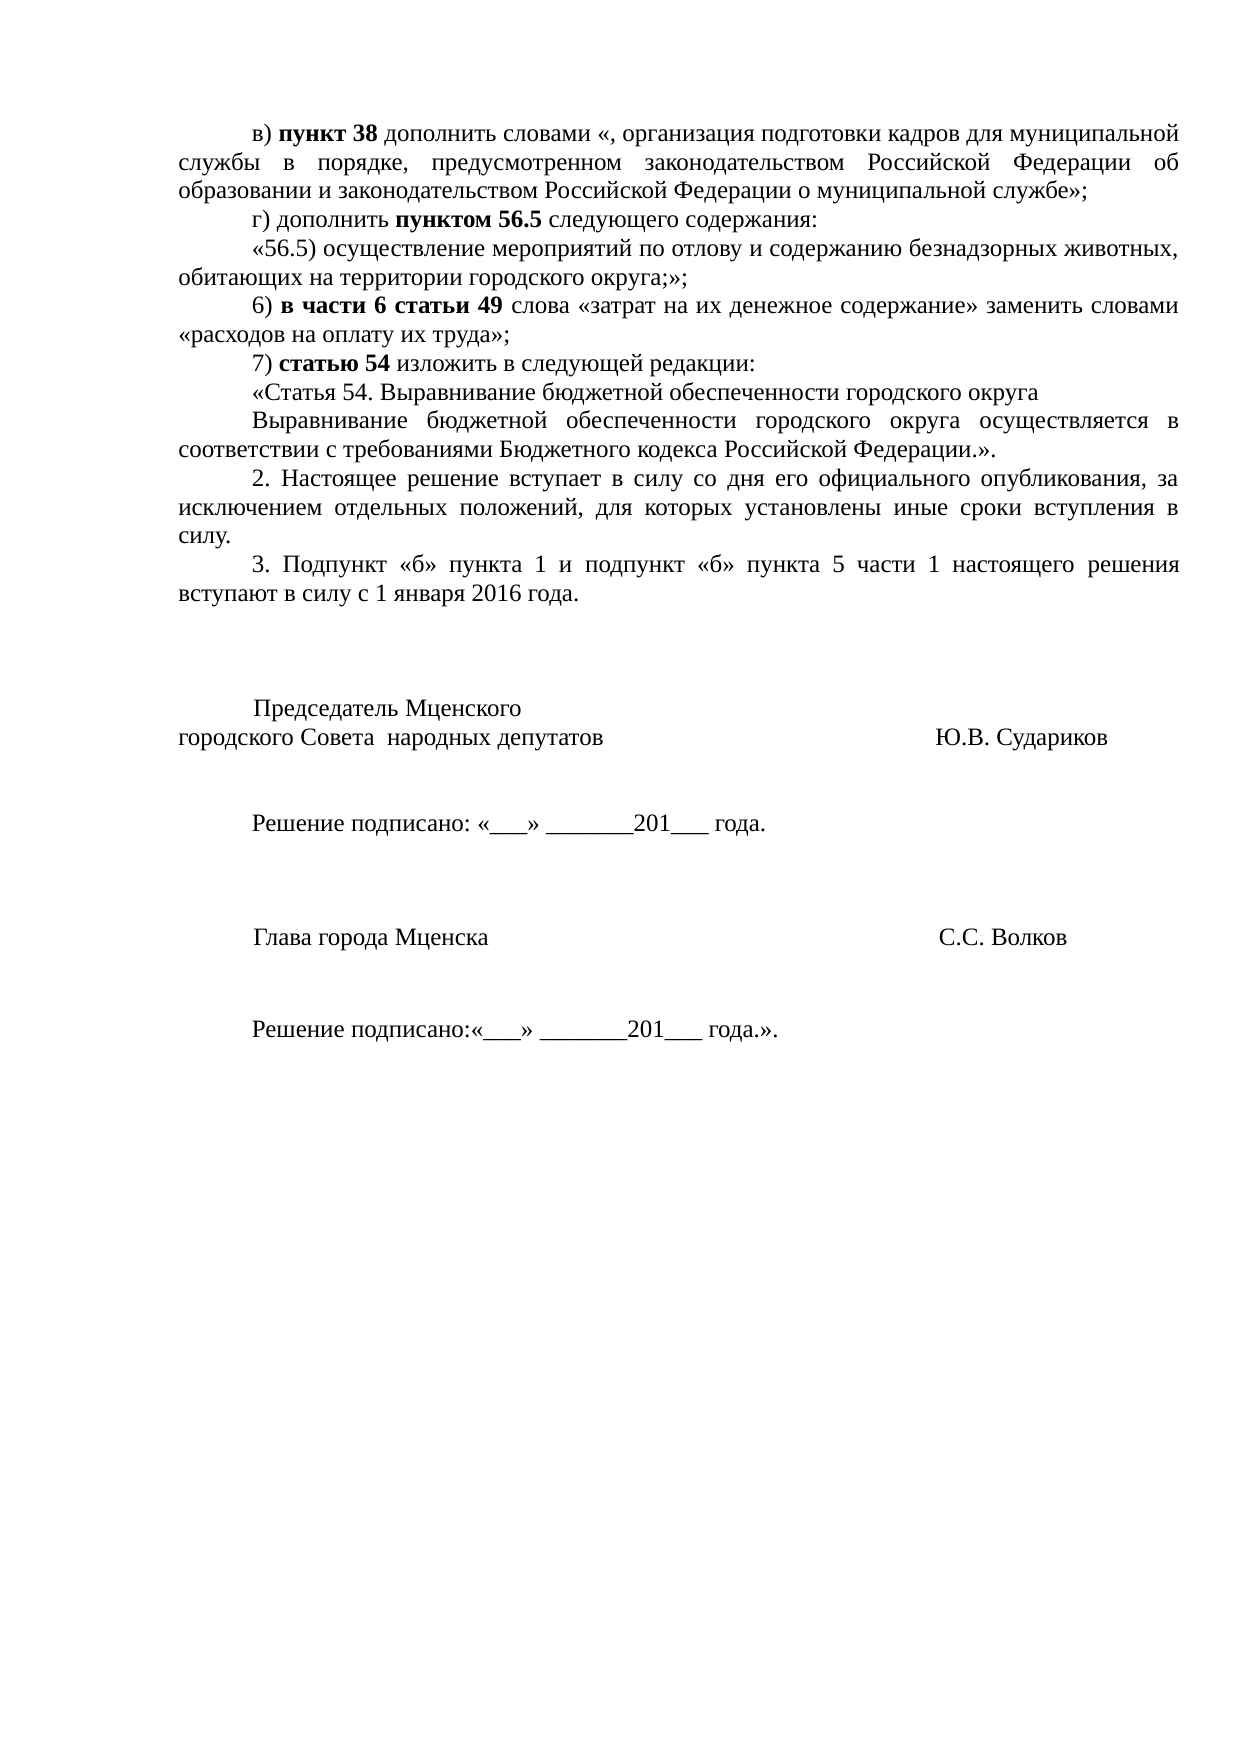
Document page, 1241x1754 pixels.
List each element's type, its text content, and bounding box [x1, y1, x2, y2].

text Выравнивание бюджетной обеспеченности городского округа осуществляется в соответствии с требованиями Бюджетного кодекса Российской Федерации.». [178, 406, 1180, 463]
text городского Совета народных депутатов Ю.В. Судариков [178, 722, 1180, 751]
text Решение подписано:«___» _______201___ года.». [178, 1014, 1180, 1043]
text г) дополнить пунктом 56.5 следующего содержания: [178, 204, 1180, 233]
text в) пункт 38 дополнить словами «, организация подготовки кадров для муниципальной службы в порядке, предусмотренном законодательством Российской Федерации об образовании и законодательством Российской Федерации о муниципальной службе»; [178, 118, 1180, 204]
text Решение подписано: «___» _______201___ года. [178, 808, 1180, 837]
subtitle Глава города Мценска С.С. Волков [178, 922, 1180, 951]
text Председатель Мценского [178, 693, 1180, 722]
text 6) в части 6 статьи 49 слова «затрат на их денежное содержание» заменить словами «расходов на оплату их труда»; [178, 291, 1180, 348]
text 7) статью 54 изложить в следующей редакции: [178, 348, 1180, 377]
text 3. Подпункт «б» пункта 1 и подпункт «б» пункта 5 части 1 настоящего решения вступают в силу с 1 января 2016 года. [178, 549, 1180, 607]
text «Статья 54. Выравнивание бюджетной обеспеченности городского округа [178, 377, 1180, 406]
text «56.5) осуществление мероприятий по отлову и содержанию безнадзорных животных, обитающих на территории городского округа;»; [178, 233, 1180, 291]
list 2. Настоящее решение вступает в силу со дня его официального опубликования, за исключением отдельных положений, для которых установлены иные сроки вступления в силу. [178, 463, 1180, 549]
